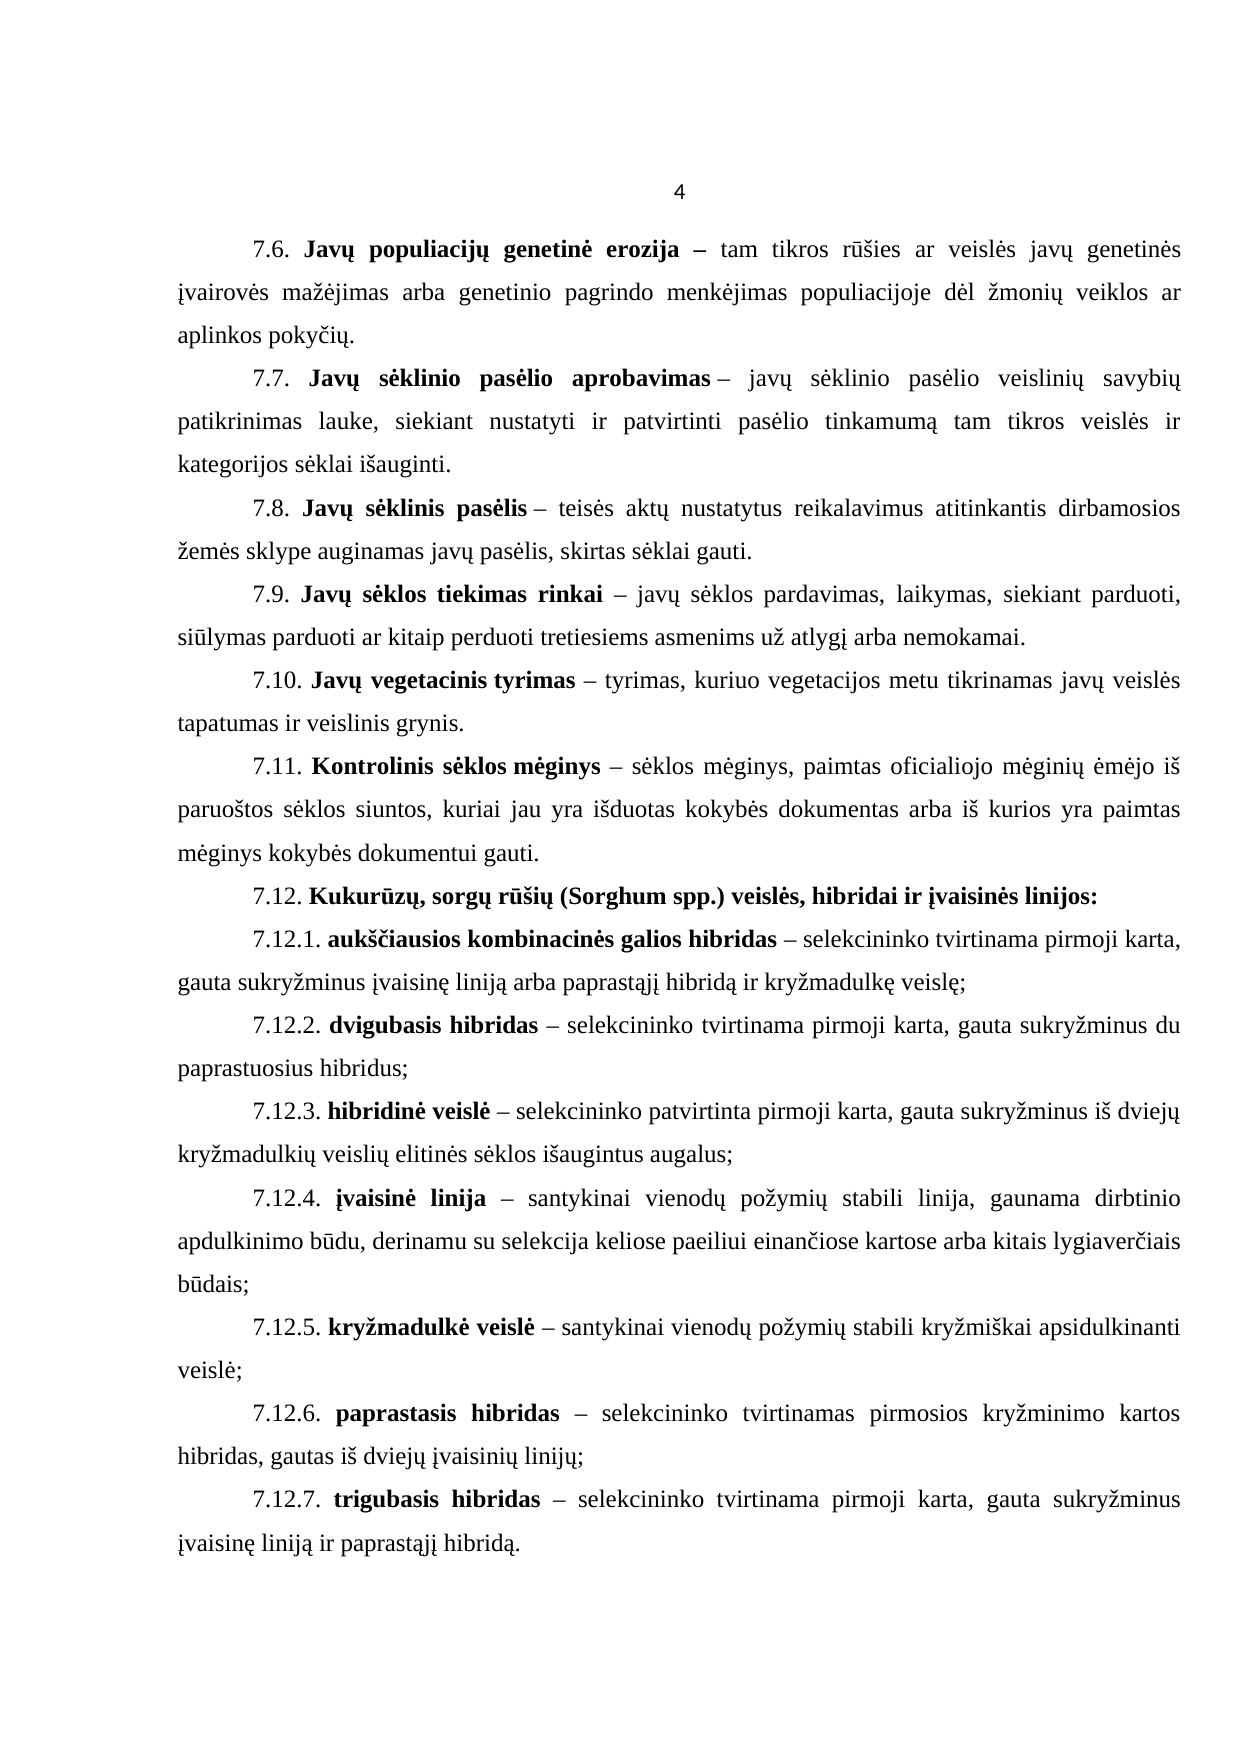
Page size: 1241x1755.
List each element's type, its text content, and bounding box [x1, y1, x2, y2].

text 7.11. Kontrolinis sėklos mėginys – sėklos mėginys, paimtas oficialiojo mėginių ėmėjo iš paruoštos sėklos siuntos, kuriai jau yra išduotas kokybės dokumentas arba iš kurios yra paimtas mėginys kokybės dokumentui gauti. [177, 751, 1181, 866]
text 7.12.4. įvaisinė linija – santykinai vienodų požymių stabili linija, gaunama dirbtinio apdulkinimo būdu, derinamu su selekcija keliose paeiliui einančiose kartose arba kitais lygiaverčiais būdais; [177, 1183, 1181, 1298]
text 7.9. Javų sėklos tiekimas rinkai – javų sėklos pardavimas, laikymas, siekiant parduoti, siūlymas parduoti ar kitaip perduoti tretiesiems asmenims už atlygį arba nemokamai. [177, 579, 1181, 651]
text 7.12.5. kryžmadulkė veislė – santykinai vienodų požymių stabili kryžmiškai apsidulkinanti veislė; [177, 1312, 1181, 1384]
text 7.6. Javų populiacijų genetinė erozija – tam tikros rūšies ar veislės javų genetinės įvairovės mažėjimas arba genetinio pagrindo menkėjimas populiacijoje dėl žmonių veiklos ar aplinkos pokyčių. [177, 234, 1181, 349]
text 7.12.7. trigubasis hibridas – selekcininko tvirtinama pirmoji karta, gauta sukryžminus įvaisinę liniją ir paprastąjį hibridą. [177, 1484, 1181, 1556]
text 7.7. Javų sėklinio pasėlio aprobavimas – javų sėklinio pasėlio veislinių savybių patikrinimas lauke, siekiant nustatyti ir patvirtinti pasėlio tinkamumą tam tikros veislės ir kategorijos sėklai išauginti. [177, 363, 1181, 478]
text 7.12. Kukurūzų, sorgų rūšių (Sorghum spp.) veislės, hibridai ir įvaisinės linijos: [177, 881, 1181, 909]
text 7.10. Javų vegetacinis tyrimas – tyrimas, kuriuo vegetacijos metu tikrinamas javų veislės tapatumas ir veislinis grynis. [177, 665, 1181, 737]
text 7.8. Javų sėklinis pasėlis – teisės aktų nustatytus reikalavimus atitinkantis dirbamosios žemės sklype auginamas javų pasėlis, skirtas sėklai gauti. [177, 493, 1181, 564]
text 7.12.2. dvigubasis hibridas – selekcininko tvirtinama pirmoji karta, gauta sukryžminus du paprastuosius hibridus; [177, 1010, 1181, 1082]
text 7.12.6. paprastasis hibridas – selekcininko tvirtinamas pirmosios kryžminimo kartos hibridas, gautas iš dviejų įvaisinių linijų; [177, 1398, 1181, 1470]
text 7.12.1. aukščiausios kombinacinės galios hibridas – selekcininko tvirtinama pirmoji karta, gauta sukryžminus įvaisinę liniją arba paprastąjį hibridą ir kryžmadulkę veislę; [177, 924, 1181, 996]
text 7.12.3. hibridinė veislė – selekcininko patvirtinta pirmoji karta, gauta sukryžminus iš dviejų kryžmadulkių veislių elitinės sėklos išaugintus augalus; [177, 1096, 1181, 1168]
